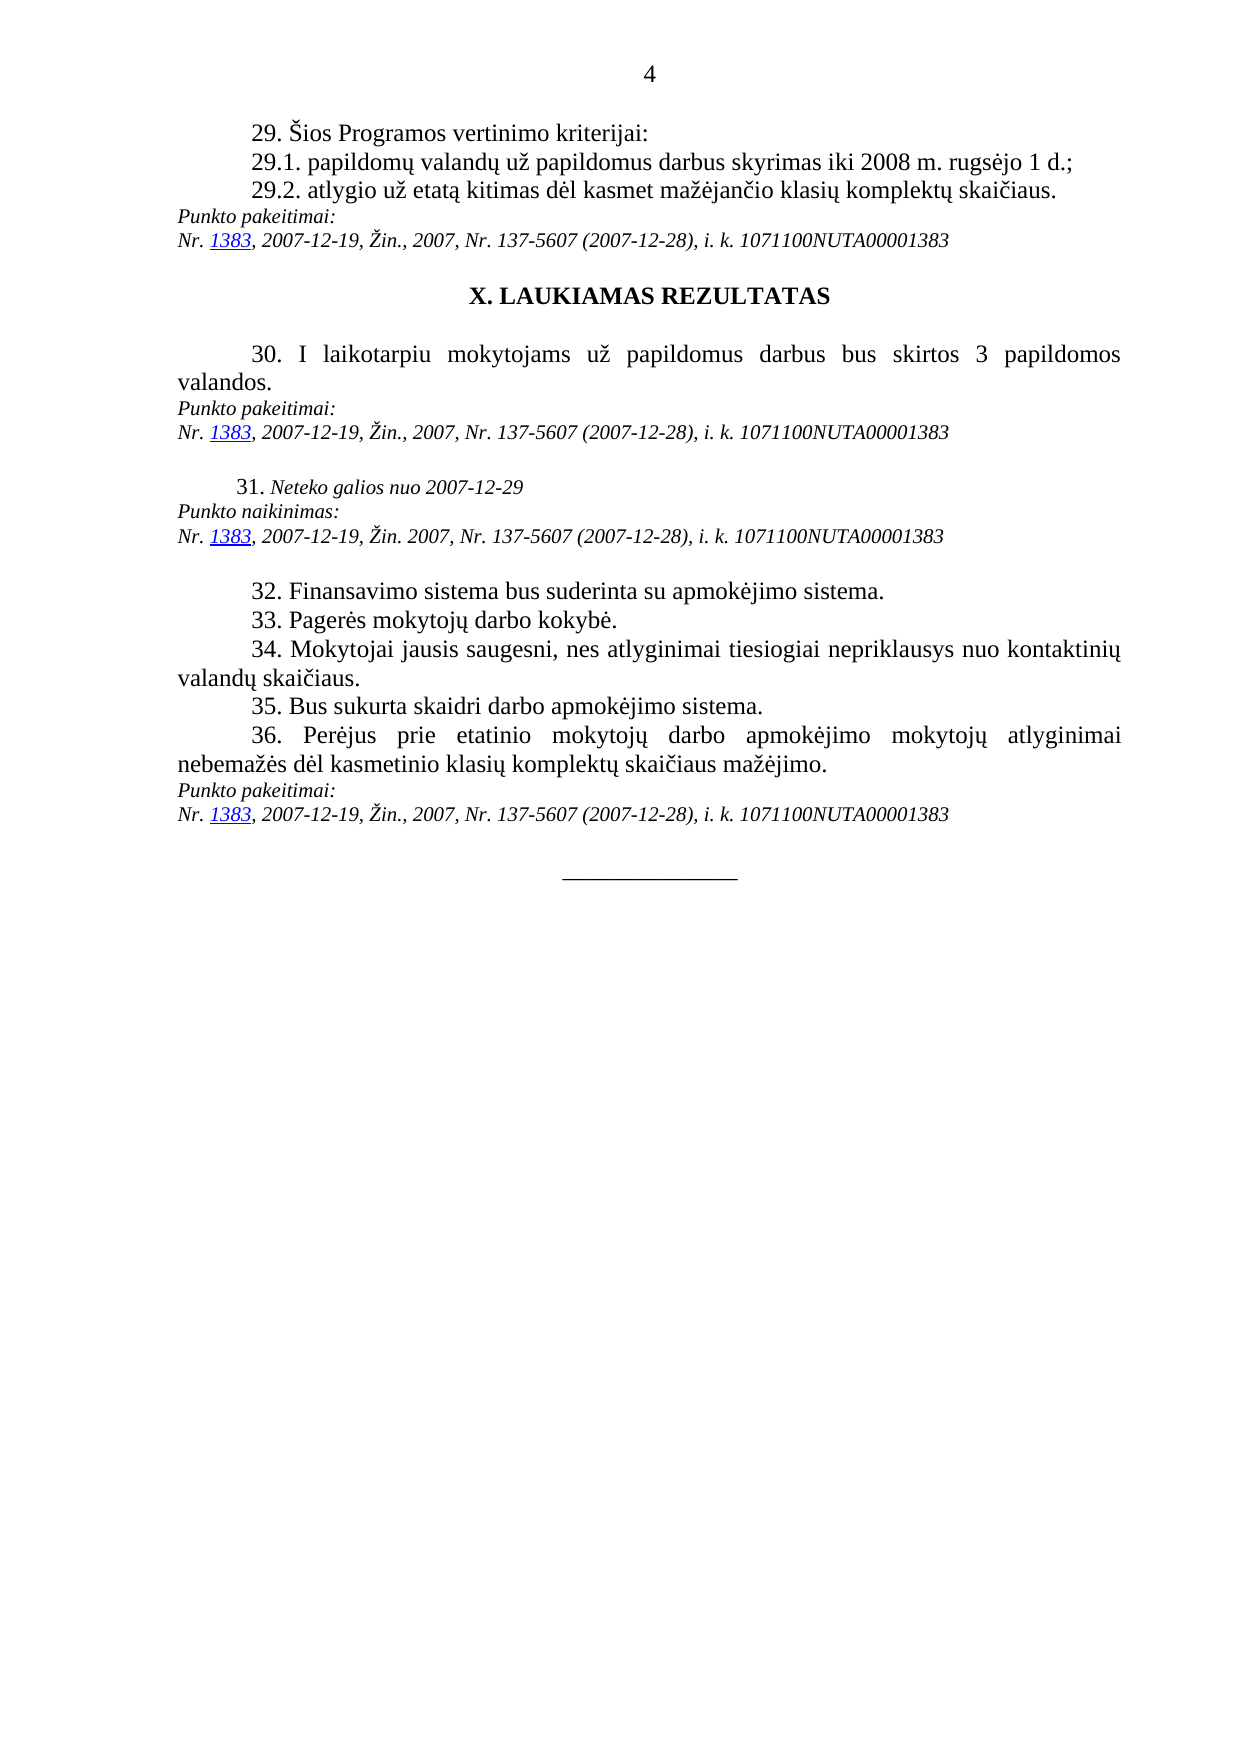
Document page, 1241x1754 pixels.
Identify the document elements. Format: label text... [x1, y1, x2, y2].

text 36. Perėjus prie etatinio mokytojų darbo apmokėjimo mokytojų atlyginimai nebemažės dėl kasmetinio klasių komplektų skaičiaus mažėjimo. [177, 720, 1122, 778]
text 34. Mokytojai jausis saugesni, nes atlyginimai tiesiogiai nepriklausys nuo kontaktinių valandų skaičiaus. [177, 634, 1122, 691]
text Punkto pakeitimai: [177, 396, 1122, 420]
text 32. Finansavimo sistema bus suderinta su apmokėjimo sistema. [177, 576, 1122, 605]
text 30. I laikotarpiu mokytojams už papildomus darbus bus skirtos 3 papildomos valandos. [177, 339, 1122, 396]
text 35. Bus sukurta skaidri darbo apmokėjimo sistema. [177, 691, 1122, 720]
text Nr. 1383, 2007-12-19, Žin., 2007, Nr. 137-5607 (2007-12-28), i. k. 1071100NUTA00001383 [177, 228, 1122, 252]
text Nr. 1383, 2007-12-19, Žin. 2007, Nr. 137-5607 (2007-12-28), i. k. 1071100NUTA00001383 [177, 523, 1122, 548]
text Punkto naikinimas: [177, 499, 1122, 523]
text 29.2. atlygio už etatą kitimas dėl kasmet mažėjančio klasių komplektų skaičiaus. [177, 176, 1122, 204]
text Punkto pakeitimai: [177, 778, 1122, 802]
text 29. Šios Programos vertinimo kriterijai: [177, 118, 1122, 147]
text 31. Neteko galios nuo 2007-12-29 [177, 473, 1122, 499]
text Nr. 1383, 2007-12-19, Žin., 2007, Nr. 137-5607 (2007-12-28), i. k. 1071100NUTA00001383 [177, 420, 1122, 444]
subtitle X. LAUKIAMAS REZULTATAS [177, 281, 1122, 310]
text Nr. 1383, 2007-12-19, Žin., 2007, Nr. 137-5607 (2007-12-28), i. k. 1071100NUTA00001383 [177, 802, 1122, 826]
text 29.1. papildomų valandų už papildomus darbus skyrimas iki 2008 m. rugsėjo 1 d.; [177, 147, 1122, 176]
text 33. Pagerės mokytojų darbo kokybė. [177, 605, 1122, 634]
text Punkto pakeitimai: [177, 204, 1122, 228]
text ______________ [177, 854, 1122, 883]
